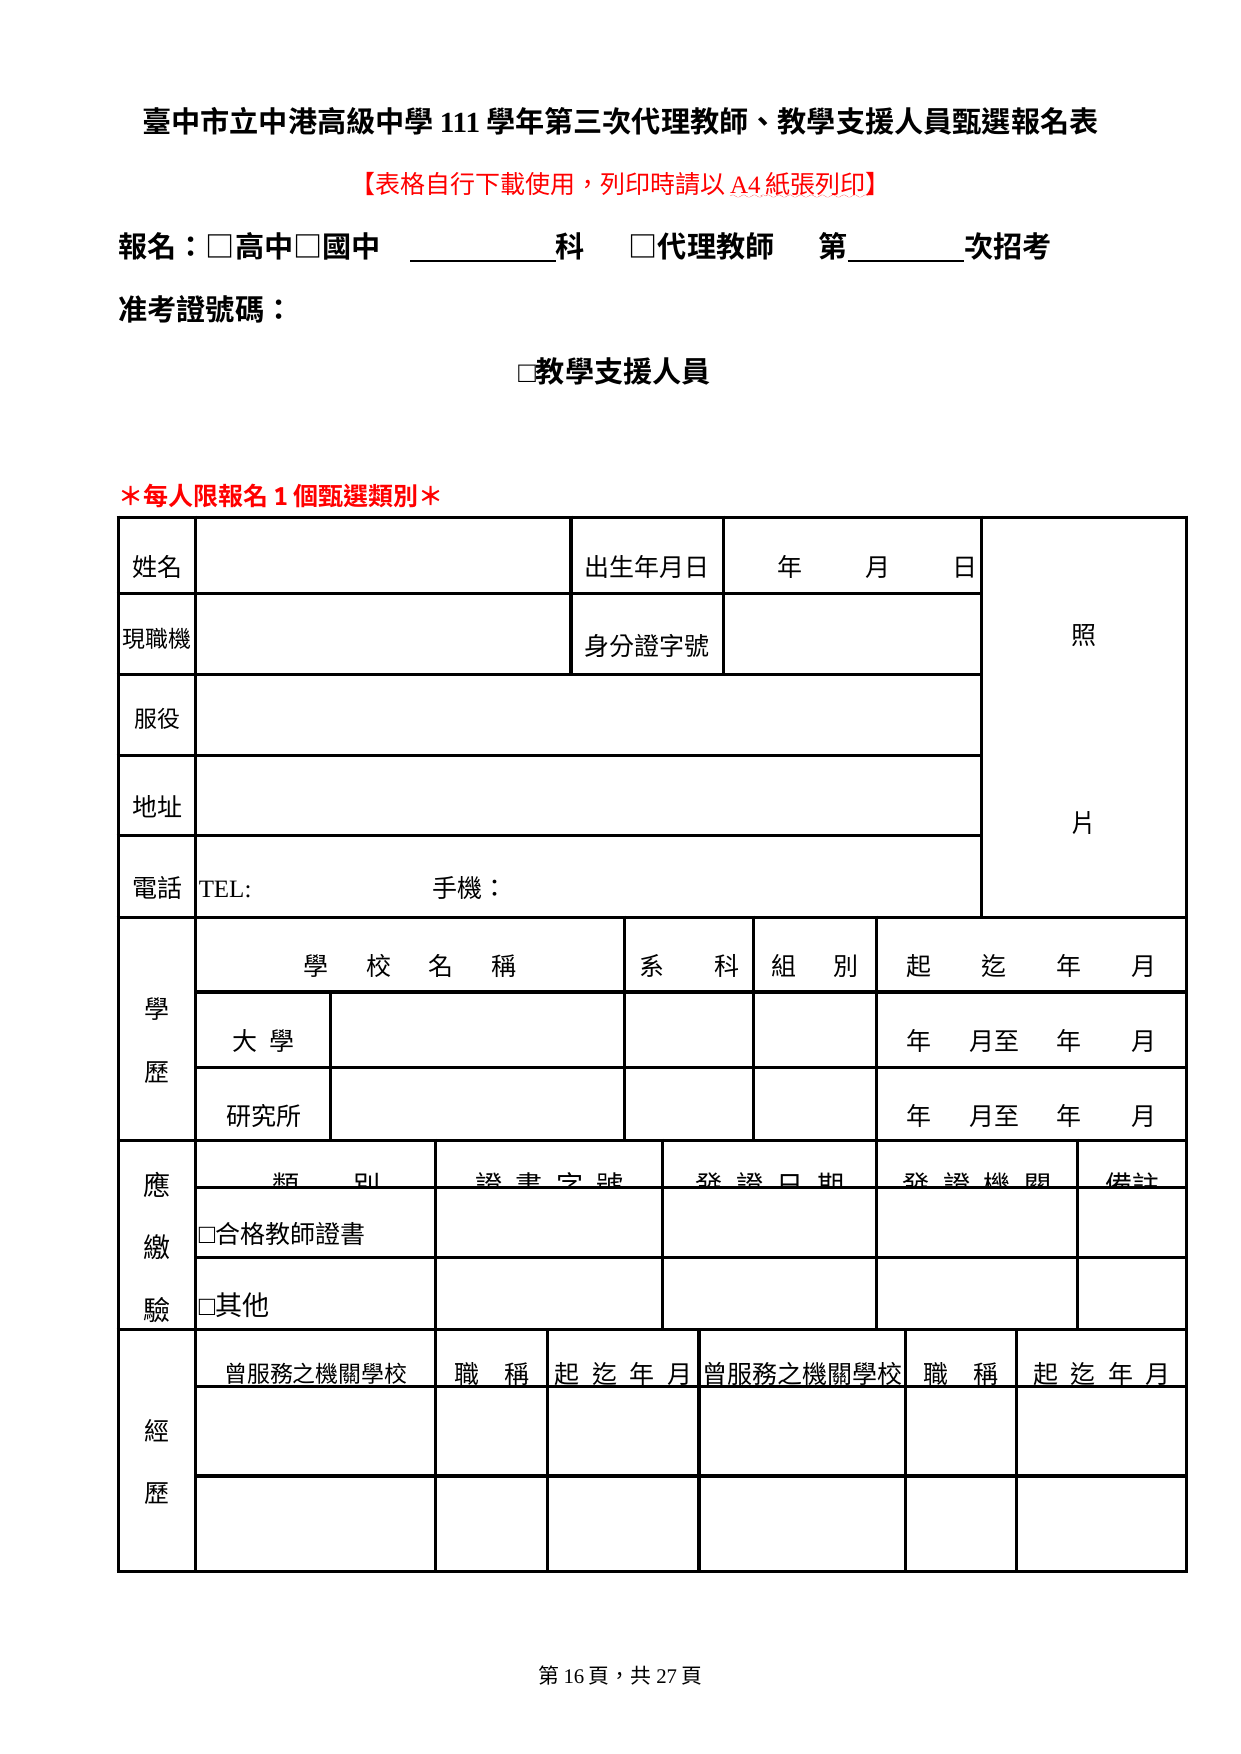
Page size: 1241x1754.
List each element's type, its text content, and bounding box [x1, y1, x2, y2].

table_cell [437, 1388, 546, 1474]
table_cell [437, 1189, 624, 1256]
table_cell [549, 1388, 697, 1474]
table_cell [197, 1388, 434, 1474]
table_cell [332, 994, 623, 1066]
table_cell 曾服務之機關學校 [701, 1331, 904, 1385]
table_cell [878, 1259, 1076, 1328]
table_cell 證 書 字 號 [437, 1142, 661, 1186]
table_cell 組 別 [755, 919, 875, 990]
table_cell 年 月至 年 月 [878, 994, 1185, 1066]
table_cell 起 迄 年 月 [549, 1331, 697, 1385]
table_cell □合格教師證書 [197, 1189, 434, 1256]
table_cell [664, 1259, 875, 1328]
table_cell [701, 1478, 904, 1570]
table_cell [437, 1259, 624, 1328]
table_cell [755, 994, 875, 1066]
table_header [197, 519, 569, 592]
text 【表格自行下載使用，列印時請以A4紙張列印】 [118, 141, 1122, 203]
table_cell 研究所 [197, 1069, 329, 1139]
table_cell 起 迄 年 月 [878, 919, 1185, 990]
table_cell [437, 1478, 546, 1570]
table_cell 身分證字號 [573, 595, 722, 673]
table_cell 職 稱 [437, 1331, 546, 1385]
table_cell □其他 [197, 1259, 434, 1328]
table_cell 服役 情形 [120, 676, 194, 754]
table_cell 發 證 機 關 [878, 1142, 1076, 1186]
table_cell 現職機關學校 [120, 595, 194, 673]
table_cell [1079, 1259, 1185, 1328]
table_cell [626, 994, 752, 1066]
table_cell TEL: 手機： [197, 837, 980, 916]
table_cell [664, 1189, 875, 1256]
table_cell 學 歷 [120, 919, 194, 1139]
table_header 出生年月日 [573, 519, 722, 592]
table_header 姓名 [120, 519, 194, 592]
table_cell 曾服務之機關學校 [197, 1331, 434, 1385]
table_header 照 片 [983, 519, 1185, 916]
table_cell 電話 [120, 837, 194, 916]
table_cell [907, 1388, 1015, 1474]
table_cell 年 月至 年 月 [878, 1069, 1185, 1139]
table_cell [725, 595, 980, 673]
table_cell [1079, 1189, 1185, 1256]
table_cell 地址 [120, 757, 194, 833]
table_cell 學 校 名 稱 [197, 919, 623, 990]
table_cell 職 稱 [907, 1331, 1015, 1385]
table_cell [907, 1478, 1015, 1570]
table_cell 大 學 [197, 994, 329, 1066]
table_cell 起 迄 年 月 [1018, 1331, 1185, 1385]
table_cell [701, 1388, 904, 1474]
table_cell [1018, 1388, 1185, 1474]
table_cell [1018, 1478, 1185, 1570]
table_cell [755, 1069, 875, 1139]
table_cell □免役 □役畢 □服役中 [197, 676, 980, 754]
text ＊每人限報名1個甄選類別＊ [118, 453, 1122, 516]
table_header 年 月 日 [725, 519, 980, 592]
text 報名：□高中□國中 科 □代理教師 第 次招考 准考證號碼： [118, 203, 1122, 328]
table_cell 經 歷 [120, 1331, 194, 1570]
table_cell 發 證 日 期 [664, 1142, 875, 1186]
table_cell [624, 1189, 661, 1256]
table_cell [197, 1478, 434, 1570]
table_cell [549, 1478, 697, 1570]
table_cell [626, 1069, 752, 1139]
table_cell 系 科 [626, 919, 752, 990]
table_cell 應 繳 驗 證 件 [120, 1142, 194, 1328]
table_cell [624, 1259, 661, 1328]
table_cell [332, 1069, 623, 1139]
text 臺中市立中港高級中學111學年第三次代理教師、教學支援人員甄選報名表 [118, 78, 1122, 141]
table_cell [197, 595, 569, 673]
table_cell [878, 1189, 1076, 1256]
table_cell 類 別 [197, 1142, 434, 1186]
text □教學支援人員 [118, 328, 1122, 391]
table_cell 備註 [1079, 1142, 1185, 1186]
table_cell [197, 757, 980, 833]
